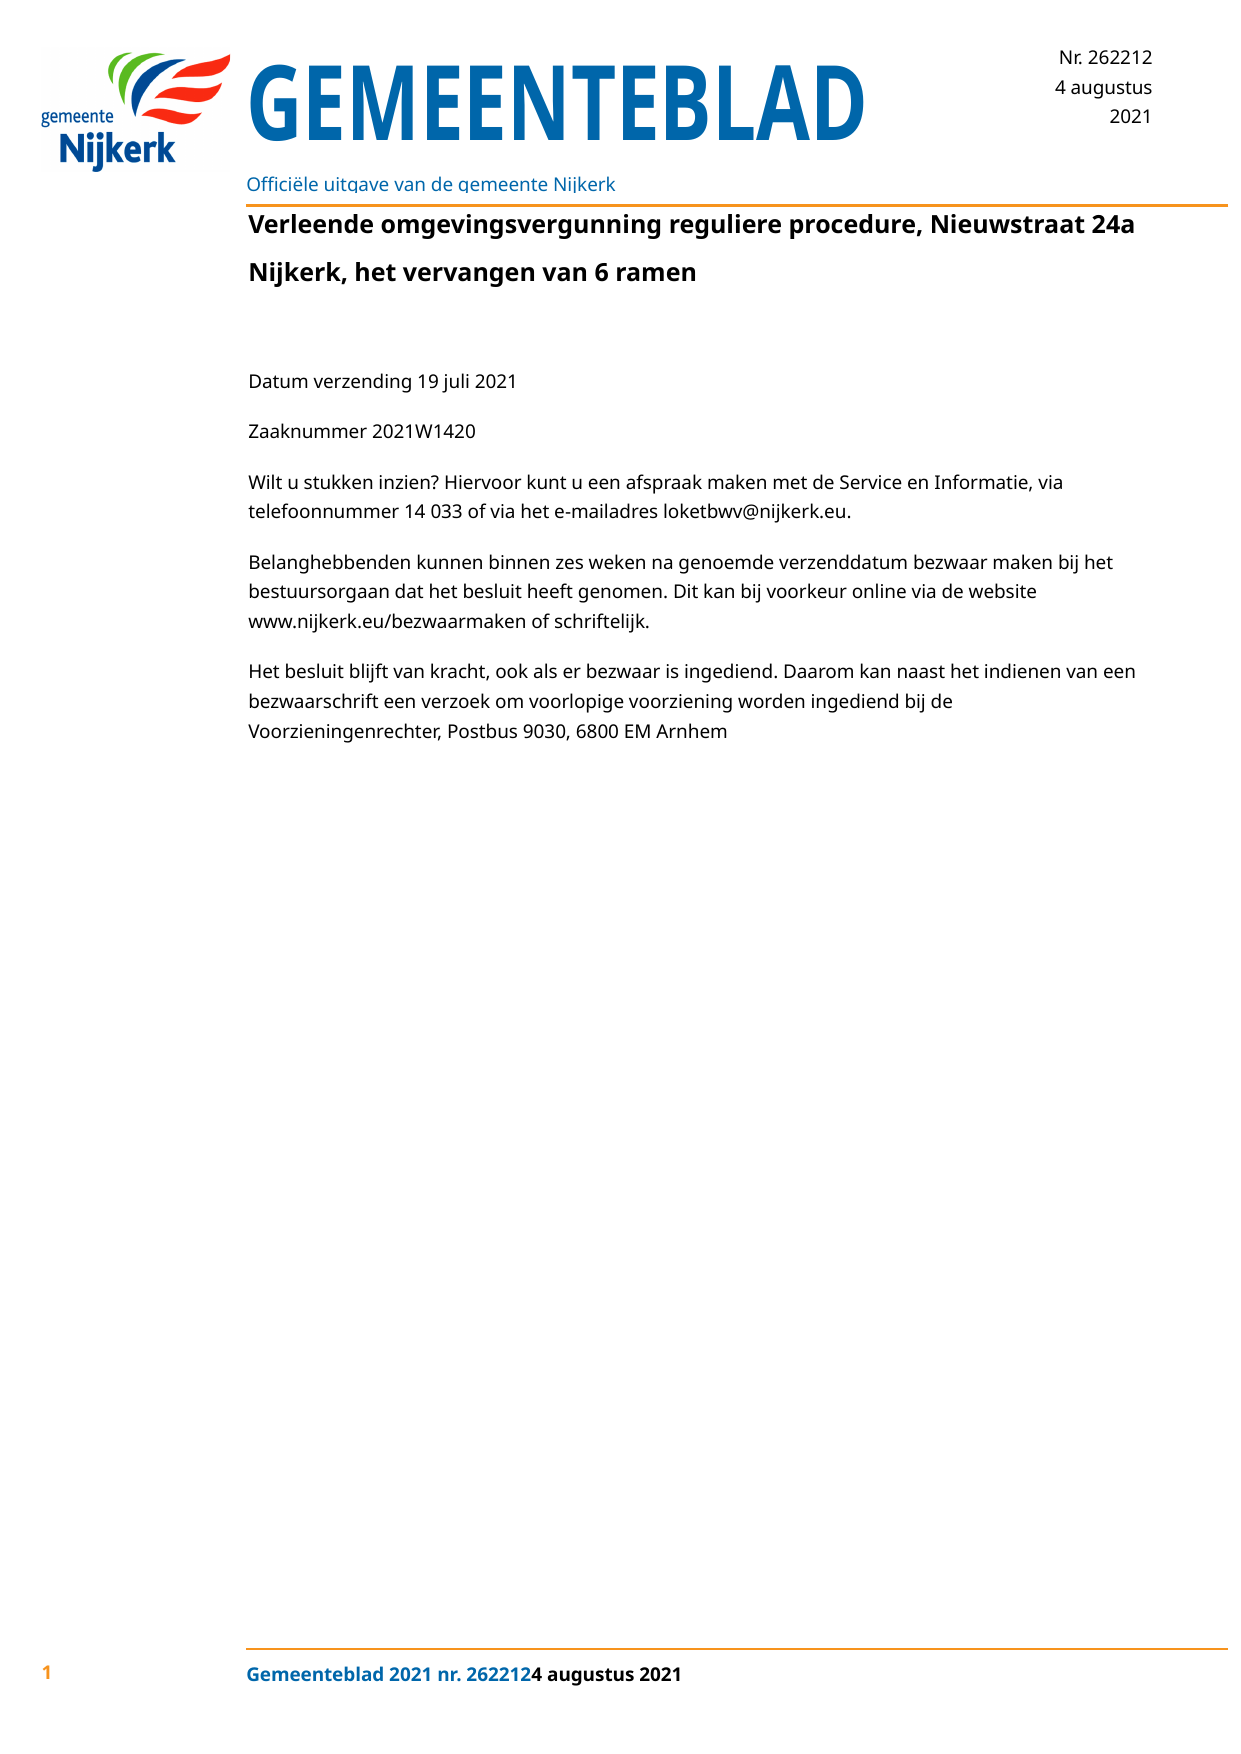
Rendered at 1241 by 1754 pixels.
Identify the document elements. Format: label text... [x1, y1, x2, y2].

text Verleende omgevingsvergunning reguliere procedure, Nieuwstraat 24a Nijkerk, het vervangen van 6 ramen [248, 207, 1152, 288]
text Wilt u stukken inzien? Hiervoor kunt u een afspraak maken met de Service en Informatie, via telefoonnummer 14 033 of via het e-mailadres loketbwv@nijkerk.eu. [248, 469, 1152, 524]
text Het besluit blijft van kracht, ook als er bezwaar is ingediend. Daarom kan naast het indienen van een bezwaarschrift een verzoek om voorlopige voorziening worden ingediend bij de Voorzieningenrechter, Postbus 9030, 6800 EM Arnhem [248, 659, 1152, 744]
text Belanghebbenden kunnen binnen zes weken na genoemde verzenddatum bezwaar maken bij het bestuursorgaan dat het besluit heeft genomen. Dit kan bij voorkeur online via de website www.nijkerk.eu/bezwaarmaken of schriftelijk. [248, 549, 1152, 634]
text Zaaknummer 2021W1420 [248, 419, 1152, 444]
text Datum verzending 19 juli 2021 [248, 368, 1152, 394]
picture [41, 47, 231, 172]
